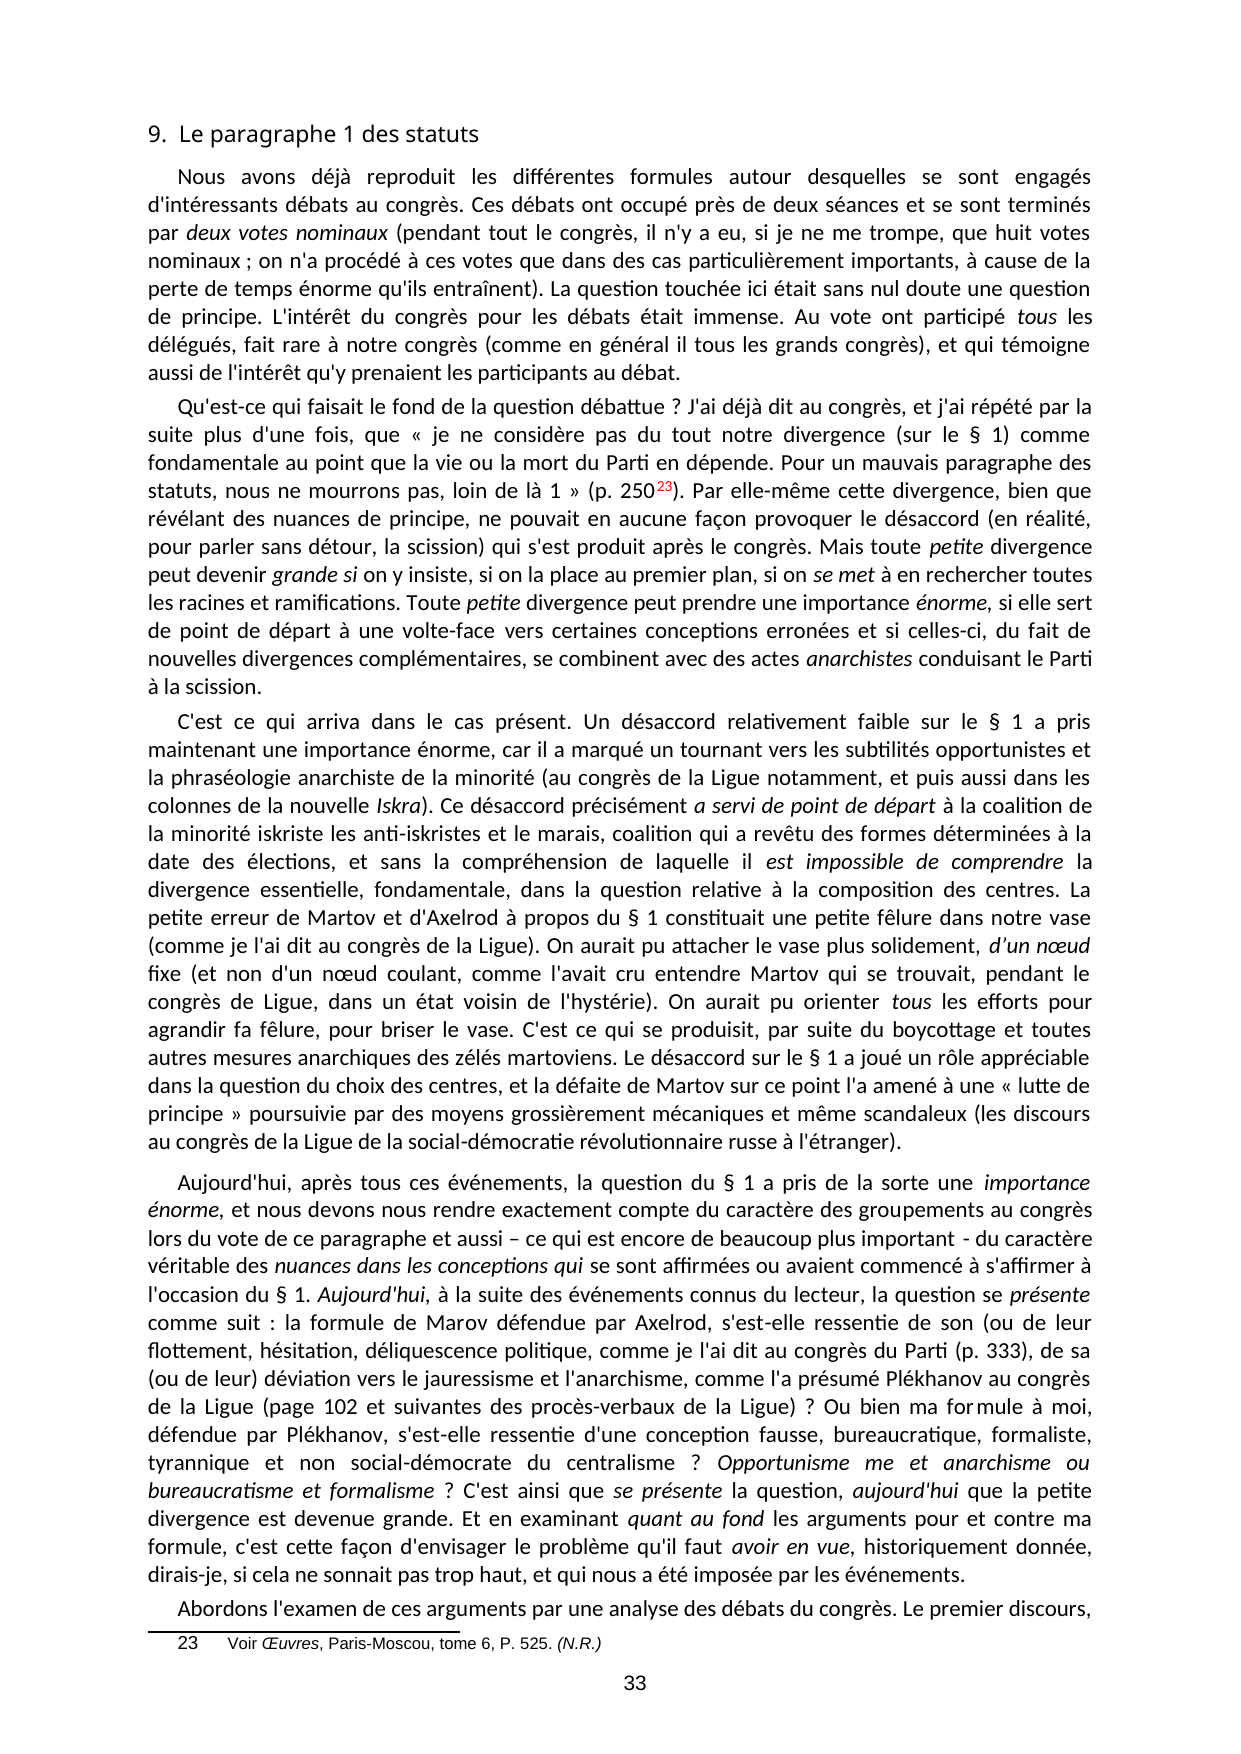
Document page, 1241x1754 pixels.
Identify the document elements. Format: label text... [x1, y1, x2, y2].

text Qu'est‑ce qui faisait le fond de la question débattue ? J'ai déjà dit au congrès, et j'ai répété par la suite plus d'une fois, que « je ne considère pas du tout notre divergence (sur le § 1) comme fondamentale au point que la vie ou la mort du Parti en dépende. Pour un mauvais paragraphe des statuts, nous ne mourrons pas, loin de là 1 » (p. 250). Par elle-même cette divergence, bien que révélant des nuances de principe, ne pouvait en aucune façon provoquer le désaccord (en réalité, pour parler sans détour, la scission) qui s'est produit après le congrès. Mais toute petite divergence peut devenir grande si on y insiste, si on la place au premier plan, si on se met à en rechercher toutes les racines et ramifications. Toute petite divergence peut prendre une importance énorme, si elle sert de point de départ à une volte-face vers certaines conceptions erronées et si celles-ci, du fait de nouvelles divergences complémentaires, se combinent avec des actes anarchistes conduisant le Parti à la scission. [148, 392, 1093, 701]
text C'est ce qui arriva dans le cas présent. Un désaccord relativement faible sur le § 1 a pris maintenant une importance énorme, car il a marqué un tournant vers les subtilités opportunistes et la phraséologie anarchiste de la minorité (au congrès de la Ligue notamment, et puis aussi dans les colonnes de la nouvelle Iskra). Ce désaccord précisément a servi de point de départ à la coalition de la minorité iskriste les anti‑iskristes et le marais, coalition qui a revêtu des formes déterminées à la date des élections, et sans la compréhension de laquelle il est impossible de comprendre la divergence essentielle, fondamentale, dans la question relative à la composition des centres. La petite erreur de Martov et d'Axelrod à propos du § 1 constituait une petite fêlure dans notre vase (comme je l'ai dit au congrès de la Ligue). On aurait pu attacher le vase plus solidement, d’un nœud fixe (et non d'un nœud coulant, comme l'avait cru entendre Martov qui se trouvait, pendant le congrès de Ligue, dans un état voisin de l'hystérie). On aurait pu orienter tous les efforts pour agrandir fa fêlure, pour briser le vase. C'est ce qui se produisit, par suite du boycottage et toutes autres mesures anarchiques des zélés martoviens. Le désaccord sur le § 1 a joué un rôle appréciable dans la question du choix des centres, et la défaite de Martov sur ce point l'a amené à une « lutte de principe » poursuivie par des moyens grossièrement mécaniques et même scandaleux (les discours au congrès de la Ligue de la social‑démo­cratie révolutionnaire russe à l'étranger). [148, 707, 1093, 1155]
text Voir Œuvres, Paris‑Moscou, tome 6, P. 525. (N.R.) [148, 1632, 1093, 1653]
text Nous avons déjà reproduit les différentes formules autour desquelles se sont engagés d'intéressants débats au congrès. Ces débats ont occupé près de deux séances et se sont terminés par deux votes nominaux (pendant tout le congrès, il n'y a eu, si je ne me trompe, que huit votes nominaux ; on n'a procédé à ces votes que dans des cas particulièrement importants, à cause de la perte de temps énorme qu'ils entraînent). La question touchée ici était sans nul doute une question de principe. L'intérêt du congrès pour les débats était immense. Au vote ont participé tous les délégués, fait rare à notre congrès (comme en général il tous les grands congrès), et qui témoigne aussi de l'intérêt qu'y prenaient les participants au débat. [148, 162, 1093, 386]
text Aujourd'hui, après tous ces événements, la question du § 1 a pris de la sorte une importance énorme, et nous de­vons nous rendre exactement compte du caractère des grou­pements au congrès lors du vote de ce paragraphe et aussi – ce qui est encore de beaucoup plus important ‑ du caractère véritable des nuances dans les conceptions qui se sont affirmées ou avaient commencé à s'affirmer à l'occasion du § 1. Aujourd'hui, à la suite des événements connus du lec­teur, la question se présente comme suit : la formule de Mar­ov défendue par Axelrod, s'est‑elle ressentie de son (ou de leur flottement, hésitation, déliquescence politique, comme je l'ai dit au congrès du Parti (p. 333), de sa (ou de leur) déviation vers le jauressisme et l'anarchisme, comme l'a présumé Plékhanov au congrès de la Ligue (page 102 et suivantes des procès-verbaux de la Ligue) ? Ou bien ma for­mule à moi, défendue par Plékhanov, s'est‑elle ressentie d'une conception fausse, bureaucratique, formaliste, tyrannique et non social‑démocrate du centralisme ? Opportunisme me et anarchisme ou bureaucratisme et formalisme ? C'est ainsi que se présente la question, aujourd'hui que la petite divergence est devenue grande. Et en examinant quant au fond les arguments pour et contre ma formule, c'est cette façon d'envisager le problème qu'il faut avoir en vue, historiquement donnée, dirais‑je, si cela ne sonnait pas trop haut, et qui nous a été imposée par les événements. [148, 1168, 1093, 1588]
text Abordons l'examen de ces arguments par une analyse des débats du congrès. Le premier discours, [148, 1594, 1093, 1622]
subtitle 9. Le paragraphe 1 des statuts [148, 118, 1093, 149]
